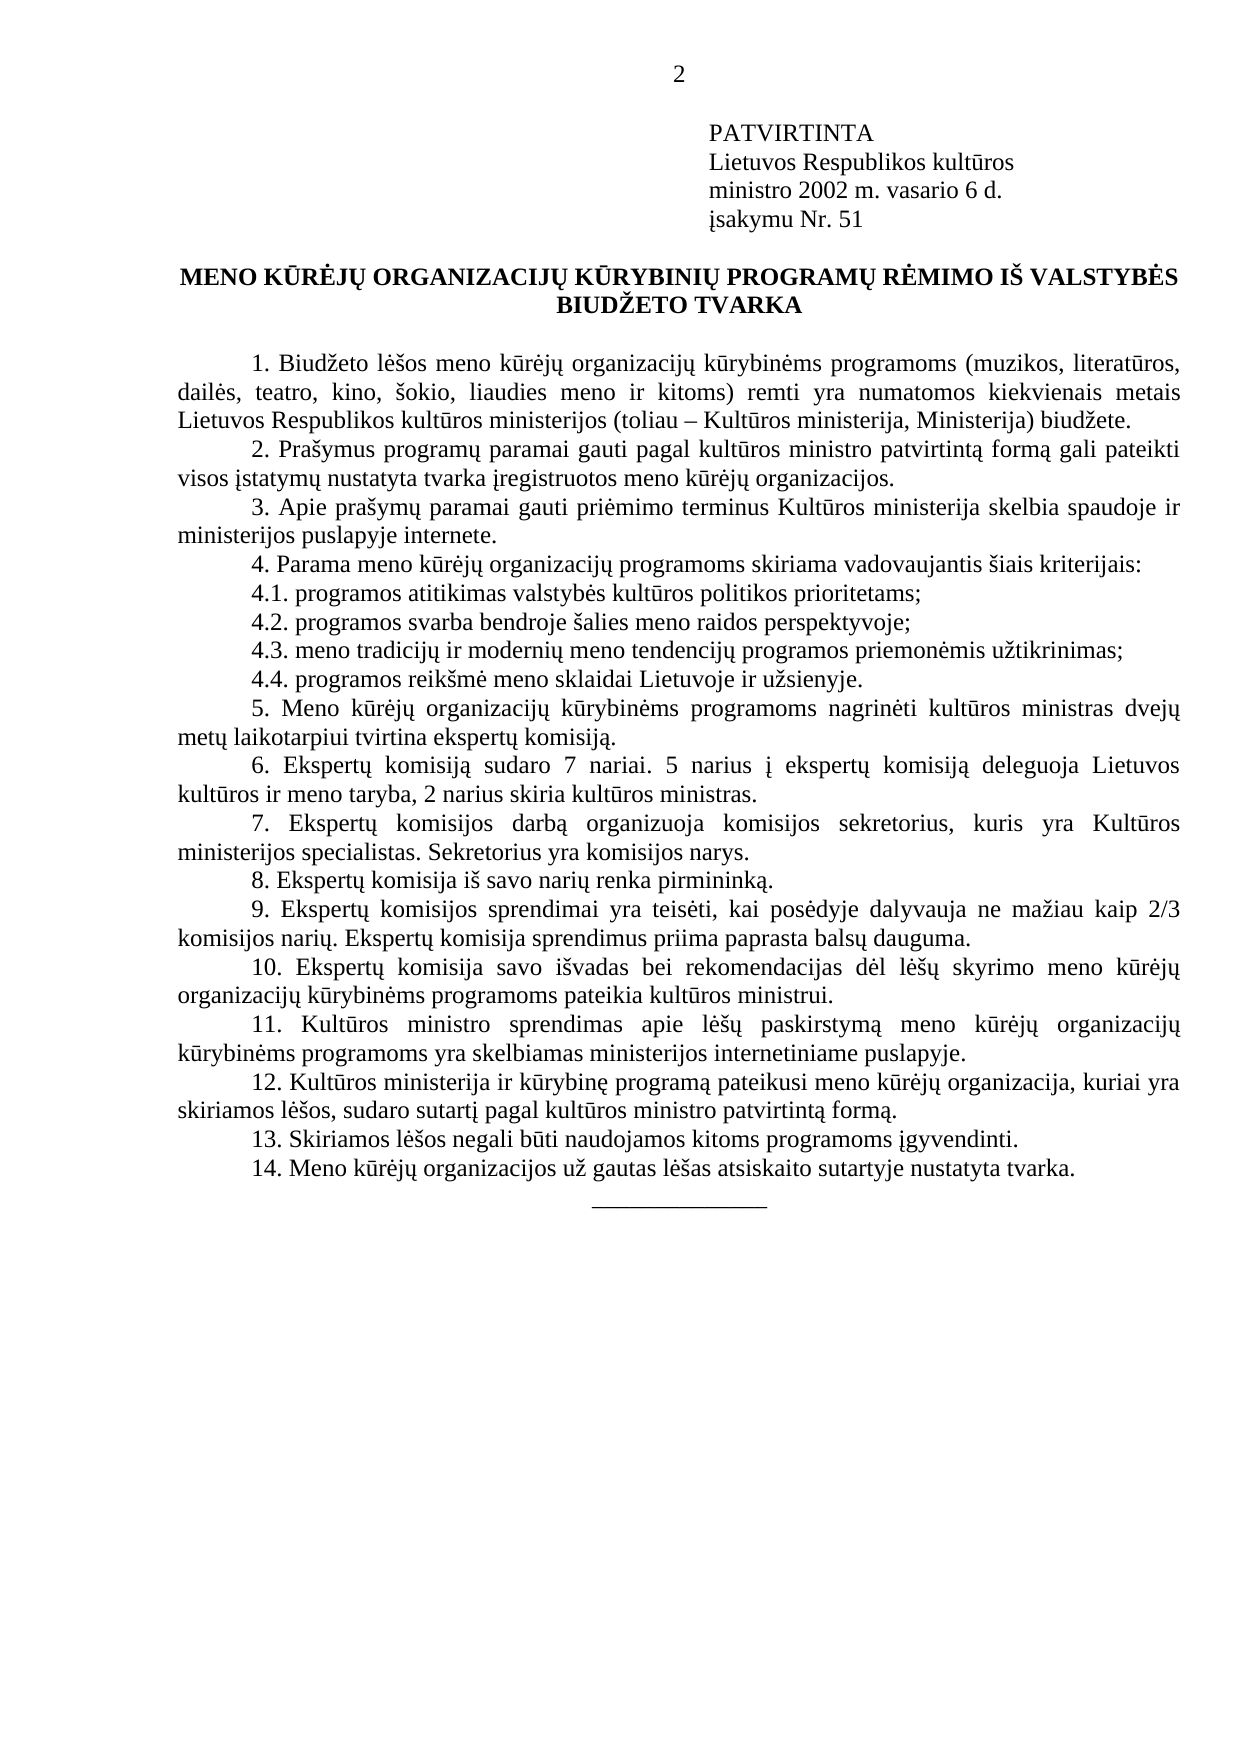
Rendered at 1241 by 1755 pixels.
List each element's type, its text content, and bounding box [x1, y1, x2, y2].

text 1. Biudžeto lėšos meno kūrėjų organizacijų kūrybinėms programoms (muzikos, literatūros, dailės, teatro, kino, šokio, liaudies meno ir kitoms) remti yra numatomos kiekvienais metais Lietuvos Respublikos kultūros ministerijos (toliau – Kultūros ministerija, Ministerija) biudžete. [177, 348, 1181, 434]
text 12. Kultūros ministerija ir kūrybinę programą pateikusi meno kūrėjų organizacija, kuriai yra skiriamos lėšos, sudaro sutartį pagal kultūros ministro patvirtintą formą. [177, 1067, 1181, 1124]
text Lietuvos Respublikos kultūros [177, 147, 1181, 176]
text ministro 2002 m. vasario 6 d. [177, 176, 1181, 204]
text MENO KŪRĖJŲ ORGANIZACIJŲ KŪRYBINIŲ PROGRAMŲ RĖMIMO IŠ VALSTYBĖS BIUDŽETO TVARKA [177, 262, 1181, 319]
text 4.4. programos reikšmė meno sklaidai Lietuvoje ir užsienyje. [177, 664, 1181, 693]
text 11. Kultūros ministro sprendimas apie lėšų paskirstymą meno kūrėjų organizacijų kūrybinėms programoms yra skelbiamas ministerijos internetiniame puslapyje. [177, 1009, 1181, 1067]
text įsakymu Nr. 51 [177, 204, 1181, 233]
text PATVIRTINTA [709, 118, 1181, 147]
text 4. Parama meno kūrėjų organizacijų programoms skiriama vadovaujantis šiais kriterijais: [177, 549, 1181, 578]
text 14. Meno kūrėjų organizacijos už gautas lėšas atsiskaito sutartyje nustatyta tvarka. [177, 1153, 1181, 1182]
text 8. Ekspertų komisija iš savo narių renka pirmininką. [177, 866, 1181, 894]
text ______________ [177, 1182, 1181, 1211]
text 4.3. meno tradicijų ir modernių meno tendencijų programos priemonėmis užtikrinimas; [177, 636, 1181, 664]
text 3. Apie prašymų paramai gauti priėmimo terminus Kultūros ministerija skelbia spaudoje ir ministerijos puslapyje internete. [177, 492, 1181, 549]
text 4.2. programos svarba bendroje šalies meno raidos perspektyvoje; [177, 607, 1181, 636]
text 7. Ekspertų komisijos darbą organizuoja komisijos sekretorius, kuris yra Kultūros ministerijos specialistas. Sekretorius yra komisijos narys. [177, 808, 1181, 866]
text 6. Ekspertų komisiją sudaro 7 nariai. 5 narius į ekspertų komisiją deleguoja Lietuvos kultūros ir meno taryba, 2 narius skiria kultūros ministras. [177, 751, 1181, 808]
text 2. Prašymus programų paramai gauti pagal kultūros ministro patvirtintą formą gali pateikti visos įstatymų nustatyta tvarka įregistruotos meno kūrėjų organizacijos. [177, 434, 1181, 492]
text 5. Meno kūrėjų organizacijų kūrybinėms programoms nagrinėti kultūros ministras dvejų metų laikotarpiui tvirtina ekspertų komisiją. [177, 693, 1181, 751]
text 10. Ekspertų komisija savo išvadas bei rekomendacijas dėl lėšų skyrimo meno kūrėjų organizacijų kūrybinėms programoms pateikia kultūros ministrui. [177, 952, 1181, 1009]
text 13. Skiriamos lėšos negali būti naudojamos kitoms programoms įgyvendinti. [177, 1124, 1181, 1153]
text 9. Ekspertų komisijos sprendimai yra teisėti, kai posėdyje dalyvauja ne mažiau kaip 2/3 komisijos narių. Ekspertų komisija sprendimus priima paprasta balsų dauguma. [177, 894, 1181, 952]
text 4.1. programos atitikimas valstybės kultūros politikos prioritetams; [177, 578, 1181, 607]
